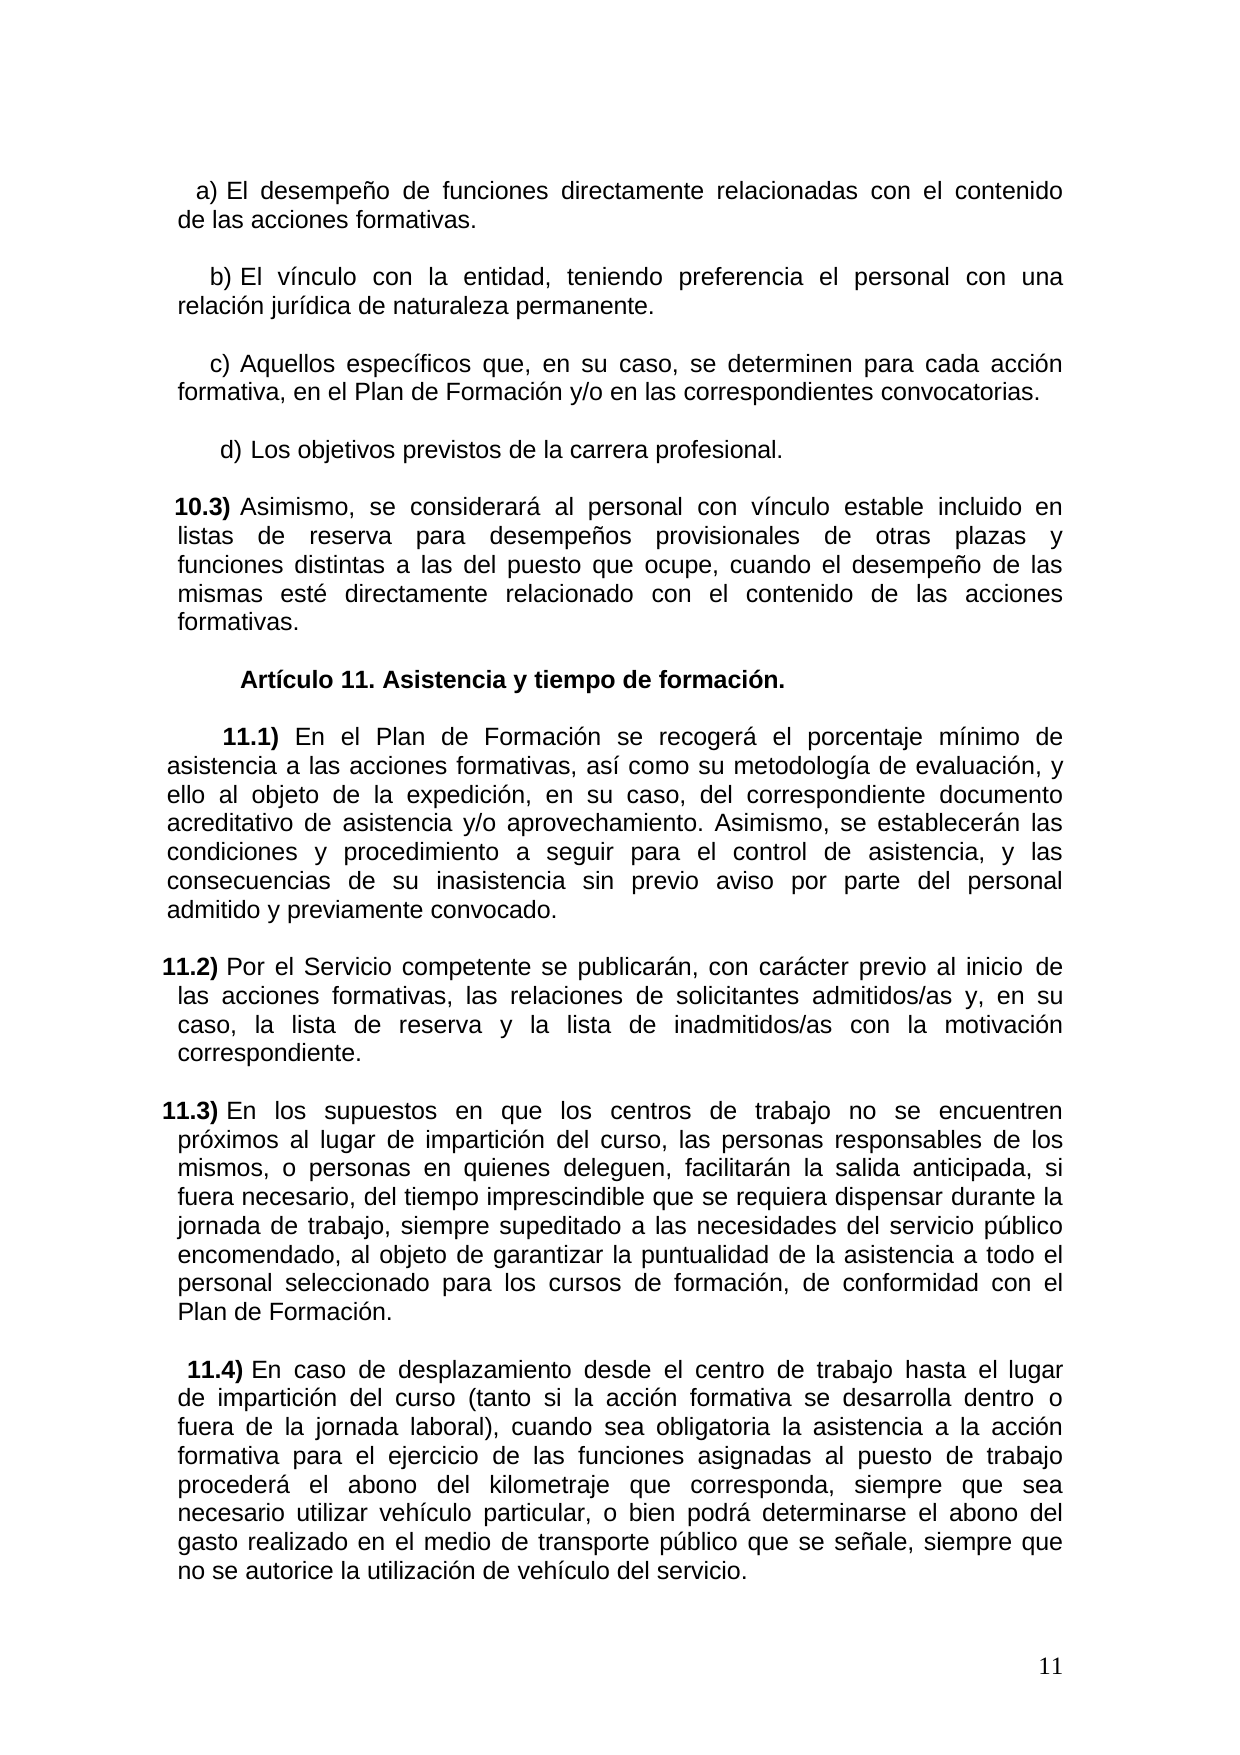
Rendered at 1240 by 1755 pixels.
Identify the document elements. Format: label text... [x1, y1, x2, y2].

text 11.1) En el Plan de Formación se recogerá el porcentaje mínimo de asistencia a las acciones formativas, así como su metodología de evaluación, y ello al objeto de la expedición, en su caso, del correspondiente documento acreditativo de asistencia y/o aprovechamiento. Asimismo, se establecerán las condiciones y procedimiento a seguir para el control de asistencia, y las consecuencias de su inasistencia sin previo aviso por parte del personal admitido y previamente convocado. [167, 722, 1063, 923]
subtitle Artículo 11. Asistencia y tiempo de formación. [240, 665, 1075, 693]
list Aquellos específicos que, en su caso, se determinen para cada acción formativa, en el Plan de Formación y/o en las correspondientes convocatorias. [167, 348, 1063, 406]
list En los supuestos en que los centros de trabajo no se encuentren próximos al lugar de impartición del curso, las personas responsables de los mismos, o personas en quienes deleguen, facilitarán la salida anticipada, si fuera necesario, del tiempo imprescindible que se requiera dispensar durante la jornada de trabajo, siempre supeditado a las necesidades del servicio público encomendado, al objeto de garantizar la puntualidad de la asistencia a todo el personal seleccionado para los cursos de formación, de conformidad con el Plan de Formación. [167, 1096, 1063, 1326]
list En caso de desplazamiento desde el centro de trabajo hasta el lugar de impartición del curso (tanto si la acción formativa se desarrolla dentro o fuera de la jornada laboral), cuando sea obligatoria la asistencia a la acción formativa para el ejercicio de las funciones asignadas al puesto de trabajo procederá el abono del kilometraje que corresponda, siempre que sea necesario utilizar vehículo particular, o bien podrá determinarse el abono del gasto realizado en el medio de transporte público que se señale, siempre que no se autorice la utilización de vehículo del servicio. [167, 1355, 1063, 1585]
list Por el Servicio competente se publicarán, con carácter previo al inicio de las acciones formativas, las relaciones de solicitantes admitidos/as y, en su caso, la lista de reserva y la lista de inadmitidos/as con la motivación correspondiente. [167, 952, 1063, 1067]
list El desempeño de funciones directamente relacionadas con el contenido de las acciones formativas. [167, 176, 1063, 233]
list El vínculo con la entidad, teniendo preferencia el personal con una relación jurídica de naturaleza permanente. [167, 262, 1063, 320]
list Los objetivos previstos de la carrera profesional. [240, 435, 1075, 463]
list Asimismo, se considerará al personal con vínculo estable incluido en listas de reserva para desempeños provisionales de otras plazas y funciones distintas a las del puesto que ocupe, cuando el desempeño de las mismas esté directamente relacionado con el contenido de las acciones formativas. [167, 492, 1063, 636]
